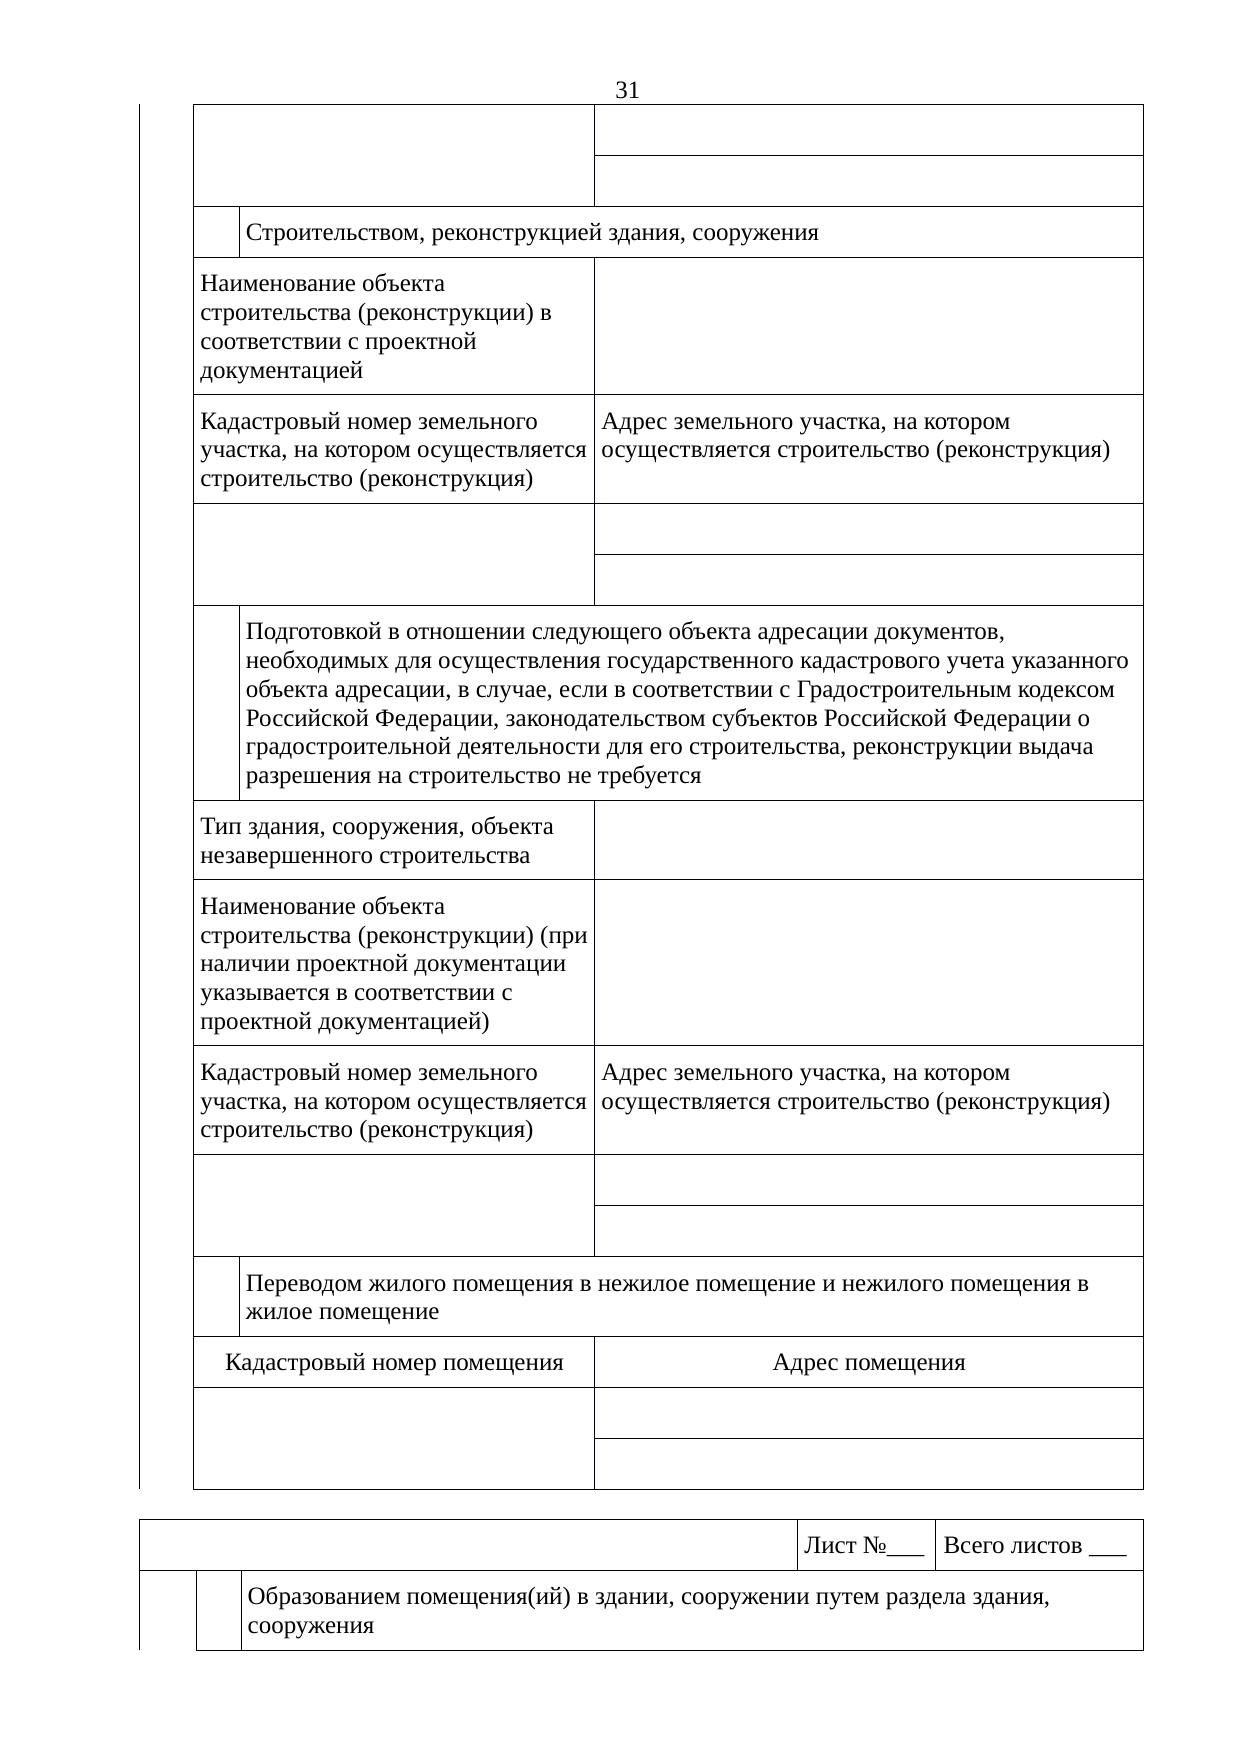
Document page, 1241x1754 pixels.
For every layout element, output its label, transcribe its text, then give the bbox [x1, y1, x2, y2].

table_cell Переводом жилого помещения в нежилое помещение и нежилого помещения в жилое помещение [240, 1257, 1143, 1336]
table_cell [194, 1438, 594, 1489]
table_cell [194, 1257, 239, 1336]
table_cell [140, 1571, 196, 1649]
table_cell [595, 1439, 1143, 1489]
table_cell [595, 1155, 1143, 1205]
table_cell Кадастровый номер земельного участка, на котором осуществляется строительство (реконструкция) [194, 395, 594, 503]
table_cell [197, 1571, 241, 1649]
table_cell Адрес земельного участка, на котором осуществляется строительство (реконструкция) [595, 1046, 1143, 1154]
table_cell Кадастровый номер земельного участка, на котором осуществляется строительство (реконструкция) [194, 1046, 594, 1154]
table_cell [595, 1388, 1143, 1438]
table_cell [595, 258, 1143, 394]
table_cell [595, 555, 1143, 605]
table_cell [595, 1206, 1143, 1256]
table_cell Кадастровый номер помещения [194, 1337, 594, 1387]
table_cell Тип здания, сооружения, объекта незавершенного строительства [194, 801, 594, 879]
table_cell [595, 504, 1143, 554]
table_cell [595, 880, 1143, 1045]
table_cell Образованием помещения(ий) в здании, сооружении путем раздела здания, сооружения [242, 1571, 1143, 1649]
table_cell [140, 104, 193, 1489]
table_cell [194, 207, 239, 257]
table_cell [595, 801, 1143, 879]
table_cell [194, 504, 594, 605]
table_cell [194, 1388, 594, 1438]
table_cell Адрес земельного участка, на котором осуществляется строительство (реконструкция) [595, 395, 1143, 503]
table_cell Наименование объекта строительства (реконструкции) в соответствии с проектной документацией [194, 258, 594, 394]
table_cell [194, 606, 239, 799]
table_cell Строительством, реконструкцией здания, сооружения [240, 207, 1143, 257]
table_header Всего листов ___ [936, 1520, 1143, 1570]
table_cell Наименование объекта строительства (реконструкции) (при наличии проектной документации указывается в соответствии с проектной документацией) [194, 880, 594, 1045]
table_header Лист №___ [798, 1520, 935, 1570]
table_cell [595, 105, 1143, 155]
table_cell Адрес помещения [595, 1337, 1143, 1387]
table_cell [595, 156, 1143, 206]
table_cell [194, 105, 594, 206]
table_header [140, 1520, 797, 1570]
table_cell [194, 1155, 594, 1256]
table_cell Подготовкой в отношении следующего объекта адресации документов, необходимых для осуществления государственного кадастрового учета указанного объекта адресации, в случае, если в соответствии с Градостроительным кодексом Российской Федерации, законодательством субъектов Российской Федерации о градостроительной деятельности для его строительства, реконструкции выдача разрешения на строительство не требуется [240, 606, 1143, 799]
